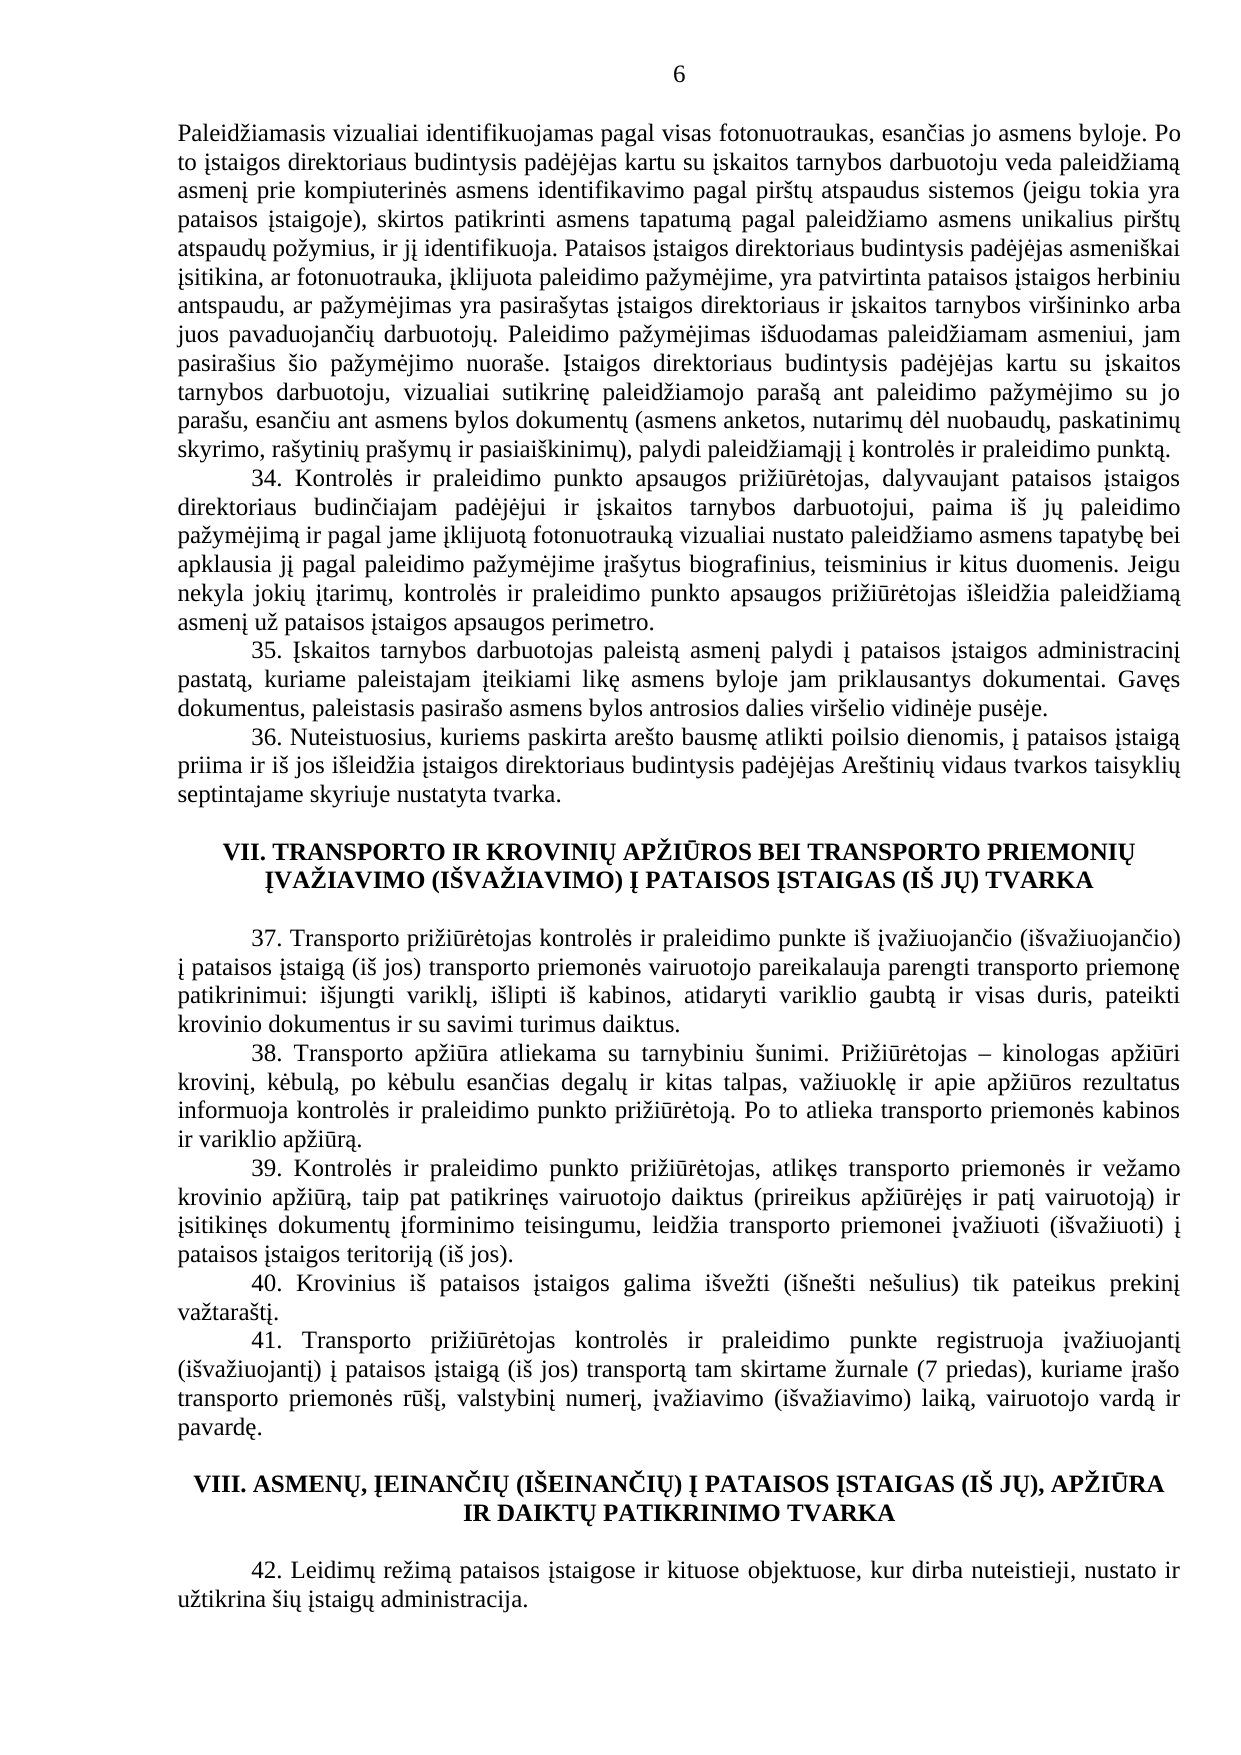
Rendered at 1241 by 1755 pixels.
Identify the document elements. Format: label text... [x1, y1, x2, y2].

text VIII. Asmenų, įeinančių (išeinančių) į pataisos įstaigas (Iš Jų), apžiūra ir daiktų patikrinimo tvarka [177, 1469, 1181, 1527]
text 34. Kontrolės ir praleidimo punkto apsaugos prižiūrėtojas, dalyvaujant pataisos įstaigos direktoriaus budinčiajam padėjėjui ir įskaitos tarnybos darbuotojui, paima iš jų paleidimo pažymėjimą ir pagal jame įklijuotą fotonuotrauką vizualiai nustato paleidžiamo asmens tapatybę bei apklausia jį pagal paleidimo pažymėjime įrašytus biografinius, teisminius ir kitus duomenis. Jeigu nekyla jokių įtarimų, kontrolės ir praleidimo punkto apsaugos prižiūrėtojas išleidžia paleidžiamą asmenį už pataisos įstaigos apsaugos perimetro. [177, 463, 1181, 636]
text VII. Transporto ir krovinių apžiūros bei transporto priemonių įvažiavimo (išvažiavimo) į pataisos įstaigas (Iš Jų) tvarka [177, 837, 1181, 894]
text 40. Krovinius iš pataisos įstaigos galima išvežti (išnešti nešulius) tik pateikus prekinį važtaraštį. [177, 1268, 1181, 1326]
text 36. Nuteistuosius, kuriems paskirta arešto bausmę atlikti poilsio dienomis, į pataisos įstaigą priima ir iš jos išleidžia įstaigos direktoriaus budintysis padėjėjas Areštinių vidaus tvarkos taisyklių septintajame skyriuje nustatyta tvarka. [177, 722, 1181, 808]
text 39. Kontrolės ir praleidimo punkto prižiūrėtojas, atlikęs transporto priemonės ir vežamo krovinio apžiūrą, taip pat patikrinęs vairuotojo daiktus (prireikus apžiūrėjęs ir patį vairuotoją) ir įsitikinęs dokumentų įforminimo teisingumu, leidžia transporto priemonei įvažiuoti (išvažiuoti) į pataisos įstaigos teritoriją (iš jos). [177, 1153, 1181, 1268]
text 37. Transporto prižiūrėtojas kontrolės ir praleidimo punkte iš įvažiuojančio (išvažiuojančio) į pataisos įstaigą (iš jos) transporto priemonės vairuotojo pareikalauja parengti transporto priemonę patikrinimui: išjungti variklį, išlipti iš kabinos, atidaryti variklio gaubtą ir visas duris, pateikti krovinio dokumentus ir su savimi turimus daiktus. [177, 923, 1181, 1038]
text 35. Įskaitos tarnybos darbuotojas paleistą asmenį palydi į pataisos įstaigos administracinį pastatą, kuriame paleistajam įteikiami likę asmens byloje jam priklausantys dokumentai. Gavęs dokumentus, paleistasis pasirašo asmens bylos antrosios dalies viršelio vidinėje pusėje. [177, 636, 1181, 722]
text Paleidžiamasis vizualiai identifikuojamas pagal visas fotonuotraukas, esančias jo asmens byloje. Po to įstaigos direktoriaus budintysis padėjėjas kartu su įskaitos tarnybos darbuotoju veda paleidžiamą asmenį prie kompiuterinės asmens identifikavimo pagal pirštų atspaudus sistemos (jeigu tokia yra pataisos įstaigoje), skirtos patikrinti asmens tapatumą pagal paleidžiamo asmens unikalius pirštų atspaudų požymius, ir jį identifikuoja. Pataisos įstaigos direktoriaus budintysis padėjėjas asmeniškai įsitikina, ar fotonuotrauka, įklijuota paleidimo pažymėjime, yra patvirtinta pataisos įstaigos herbiniu antspaudu, ar pažymėjimas yra pasirašytas įstaigos direktoriaus ir įskaitos tarnybos viršininko arba juos pavaduojančių darbuotojų. Paleidimo pažymėjimas išduodamas paleidžiamam asmeniui, jam pasirašius šio pažymėjimo nuoraše. Įstaigos direktoriaus budintysis padėjėjas kartu su įskaitos tarnybos darbuotoju, vizualiai sutikrinę paleidžiamojo parašą ant paleidimo pažymėjimo su jo parašu, esančiu ant asmens bylos dokumentų (asmens anketos, nutarimų dėl nuobaudų, paskatinimų skyrimo, rašytinių prašymų ir pasiaiškinimų), palydi paleidžiamąjį į kontrolės ir praleidimo punktą. [177, 118, 1181, 463]
text 38. Transporto apžiūra atliekama su tarnybiniu šunimi. Prižiūrėtojas – kinologas apžiūri krovinį, kėbulą, po kėbulu esančias degalų ir kitas talpas, važiuoklę ir apie apžiūros rezultatus informuoja kontrolės ir praleidimo punkto prižiūrėtoją. Po to atlieka transporto priemonės kabinos ir variklio apžiūrą. [177, 1038, 1181, 1153]
text 42. Leidimų režimą pataisos įstaigose ir kituose objektuose, kur dirba nuteistieji, nustato ir užtikrina šių įstaigų administracija. [177, 1556, 1181, 1613]
text 41. Transporto prižiūrėtojas kontrolės ir praleidimo punkte registruoja įvažiuojantį (išvažiuojantį) į pataisos įstaigą (iš jos) transportą tam skirtame žurnale (7 priedas), kuriame įrašo transporto priemonės rūšį, valstybinį numerį, įvažiavimo (išvažiavimo) laiką, vairuotojo vardą ir pavardę. [177, 1326, 1181, 1441]
